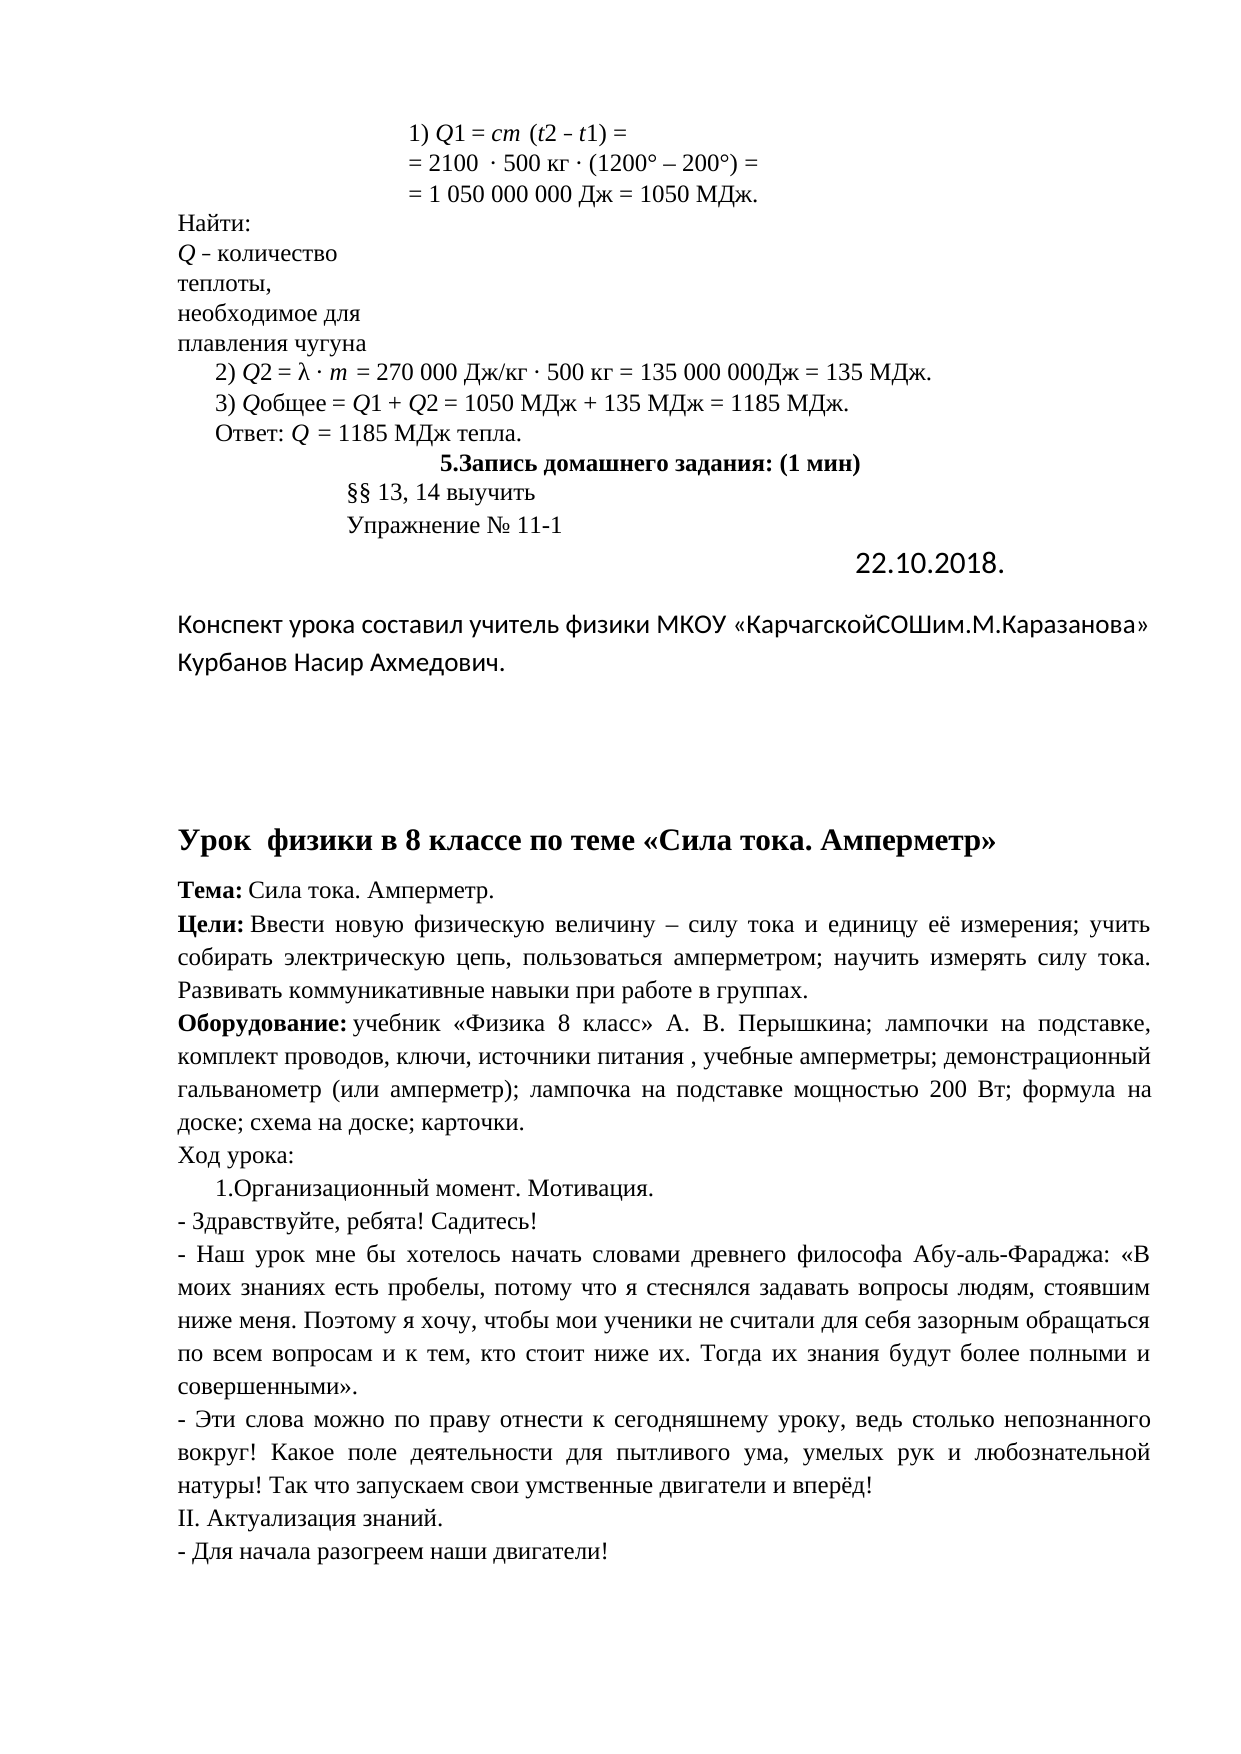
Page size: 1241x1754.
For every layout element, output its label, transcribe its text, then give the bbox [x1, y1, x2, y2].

text 3) Qобщее = Q1 + Q2 = 1050 МДж + 135 МДж = 1185 МДж. [177, 388, 1152, 417]
text Упражнение № 11-1 [346, 510, 1152, 539]
text II. Актуализация знаний. [177, 1503, 1152, 1532]
table_header 1) Q1 = cm (t2 – t1) = = 2100 · 500 кг · (1200° – 200°) = = 1 050 000 000 Дж = 1050 МДж. [408, 118, 1152, 208]
text Конспект урока составил учитель физики МКОУ «КарчагскойСОШим.М.Каразанова» Курбанов Насир Ахмедович. [177, 607, 1152, 678]
table_header [177, 118, 408, 208]
table_cell [408, 208, 1152, 357]
text 2) Q2 = λ · m = 270 000 Дж/кг · 500 кг = 135 000 000Дж = 135 МДж. [177, 357, 1152, 386]
text - Здравствуйте, ребята! Садитесь! [177, 1206, 1152, 1235]
text Оборудование: учебник «Физика 8 класс» А. В. Перышкина; лампочки на подставке, комплект проводов, ключи, источники питания , учебные амперметры; демонстрационный гальванометр (или амперметр); лампочка на подставке мощностью 200 Вт; формула на доске; схема на доске; карточки. [177, 1008, 1152, 1136]
text §§ 13, 14 выучить [346, 477, 1152, 506]
list Запись домашнего задания: (1 мин) [346, 448, 1152, 477]
text Урок физики в 8 классе по теме «Сила тока. Амперметр» [177, 822, 1152, 858]
table_cell Найти: Q – количество теплоты, необходимое для плавления чугуна [177, 208, 408, 357]
text - Наш урок мне бы хотелось начать словами древнего философа Абу-аль-Фараджа: «В моих знаниях есть пробелы, потому что я стеснялся задавать вопросы людям, стоявшим ниже меня. Поэтому я хочу, чтобы мои ученики не считали для себя зазорным обращаться по всем вопросам и к тем, кто стоит ниже их. Тогда их знания будут более полными и совершенными». [177, 1239, 1152, 1400]
text - Для начала разогреем наши двигатели! [177, 1536, 1152, 1565]
text - Эти слова можно по праву отнести к сегодняшнему уроку, ведь столько непознанного вокруг! Какое поле деятельности для пытливого ума, умелых рук и любознательной натуры! Так что запускаем свои умственные двигатели и вперёд! [177, 1404, 1152, 1499]
list Организационный момент. Мотивация. [215, 1173, 1152, 1202]
text Цели: Ввести новую физическую величину – силу тока и единицу её измерения; учить собирать электрическую цепь, пользоваться амперметром; научить измерять силу тока. Развивать коммуникативные навыки при работе в группах. [177, 909, 1152, 1004]
text 22.10.2018. [177, 543, 1152, 581]
text Ответ: Q = 1185 МДж тепла. [177, 418, 1152, 447]
text Тема: Сила тока. Амперметр. [177, 875, 1152, 904]
text Ход урока: [177, 1141, 1152, 1169]
